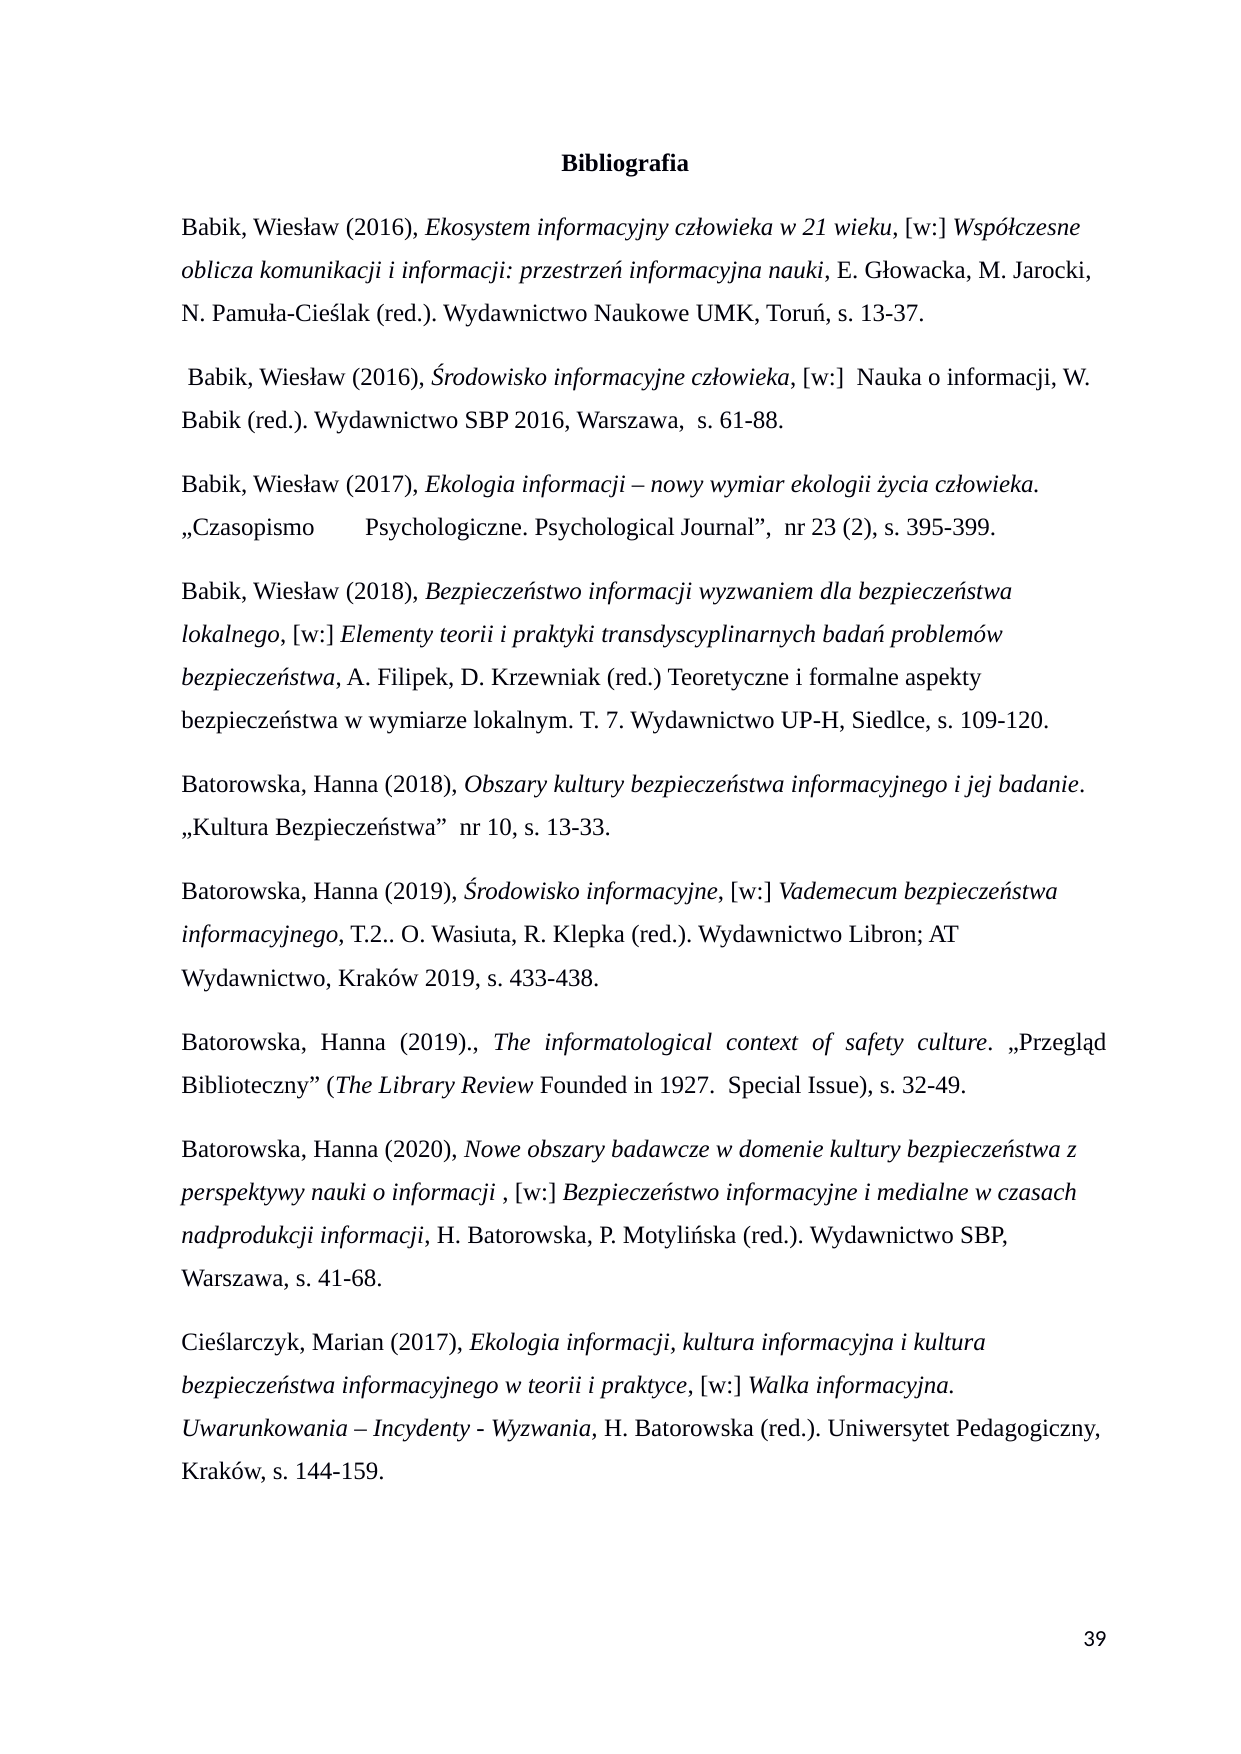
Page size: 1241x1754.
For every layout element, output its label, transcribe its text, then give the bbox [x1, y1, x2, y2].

text Babik, Wiesław (2016), Ekosystem informacyjny człowieka w 21 wieku, [w:] Współczesne oblicza komunikacji i informacji: przestrzeń informacyjna nauki, E. Głowacka, M. Jarocki, N. Pamuła-Cieślak (red.). Wydawnictwo Naukowe UMK, Toruń, s. 13-37. [181, 212, 1106, 327]
text Batorowska, Hanna (2019)., The informatological context of safety culture. „Przegląd Biblioteczny” (The Library Review Founded in 1927. Special Issue), s. 32-49. [181, 1027, 1106, 1098]
text Cieślarczyk, Marian (2017), Ekologia informacji, kultura informacyjna i kultura bezpieczeństwa informacyjnego w teorii i praktyce, [w:] Walka informacyjna. Uwarunkowania – Incydenty - Wyzwania, H. Batorowska (red.). Uniwersytet Pedagogiczny, Kraków, s. 144-159. [181, 1327, 1106, 1485]
text Batorowska, Hanna (2019), Środowisko informacyjne, [w:] Vademecum bezpieczeństwa informacyjnego, T.2.. O. Wasiuta, R. Klepka (red.). Wydawnictwo Libron; AT Wydawnictwo, Kraków 2019, s. 433-438. [181, 876, 1106, 991]
text Babik, Wiesław (2016), Środowisko informacyjne człowieka, [w:] Nauka o informacji, W. Babik (red.). Wydawnictwo SBP 2016, Warszawa, s. 61-88. [181, 362, 1106, 434]
text Babik, Wiesław (2018), Bezpieczeństwo informacji wyzwaniem dla bezpieczeństwa lokalnego, [w:] Elementy teorii i praktyki transdyscyplinarnych badań problemów bezpieczeństwa, A. Filipek, D. Krzewniak (red.) Teoretyczne i formalne aspekty bezpieczeństwa w wymiarze lokalnym. T. 7. Wydawnictwo UP-H, Siedlce, s. 109-120. [181, 576, 1106, 734]
text Bibliografia [144, 148, 1106, 176]
text Batorowska, Hanna (2018), Obszary kultury bezpieczeństwa informacyjnego i jej badanie. „Kultura Bezpieczeństwa” nr 10, s. 13-33. [181, 769, 1106, 841]
text Babik, Wiesław (2017), Ekologia informacji – nowy wymiar ekologii życia człowieka. „Czasopismo Psychologiczne. Psychological Journal”, nr 23 (2), s. 395-399. [181, 469, 1106, 541]
text Batorowska, Hanna (2020), Nowe obszary badawcze w domenie kultury bezpieczeństwa z perspektywy nauki o informacji , [w:] Bezpieczeństwo informacyjne i medialne w czasach nadprodukcji informacji, H. Batorowska, P. Motylińska (red.). Wydawnictwo SBP, Warszawa, s. 41-68. [181, 1134, 1106, 1292]
